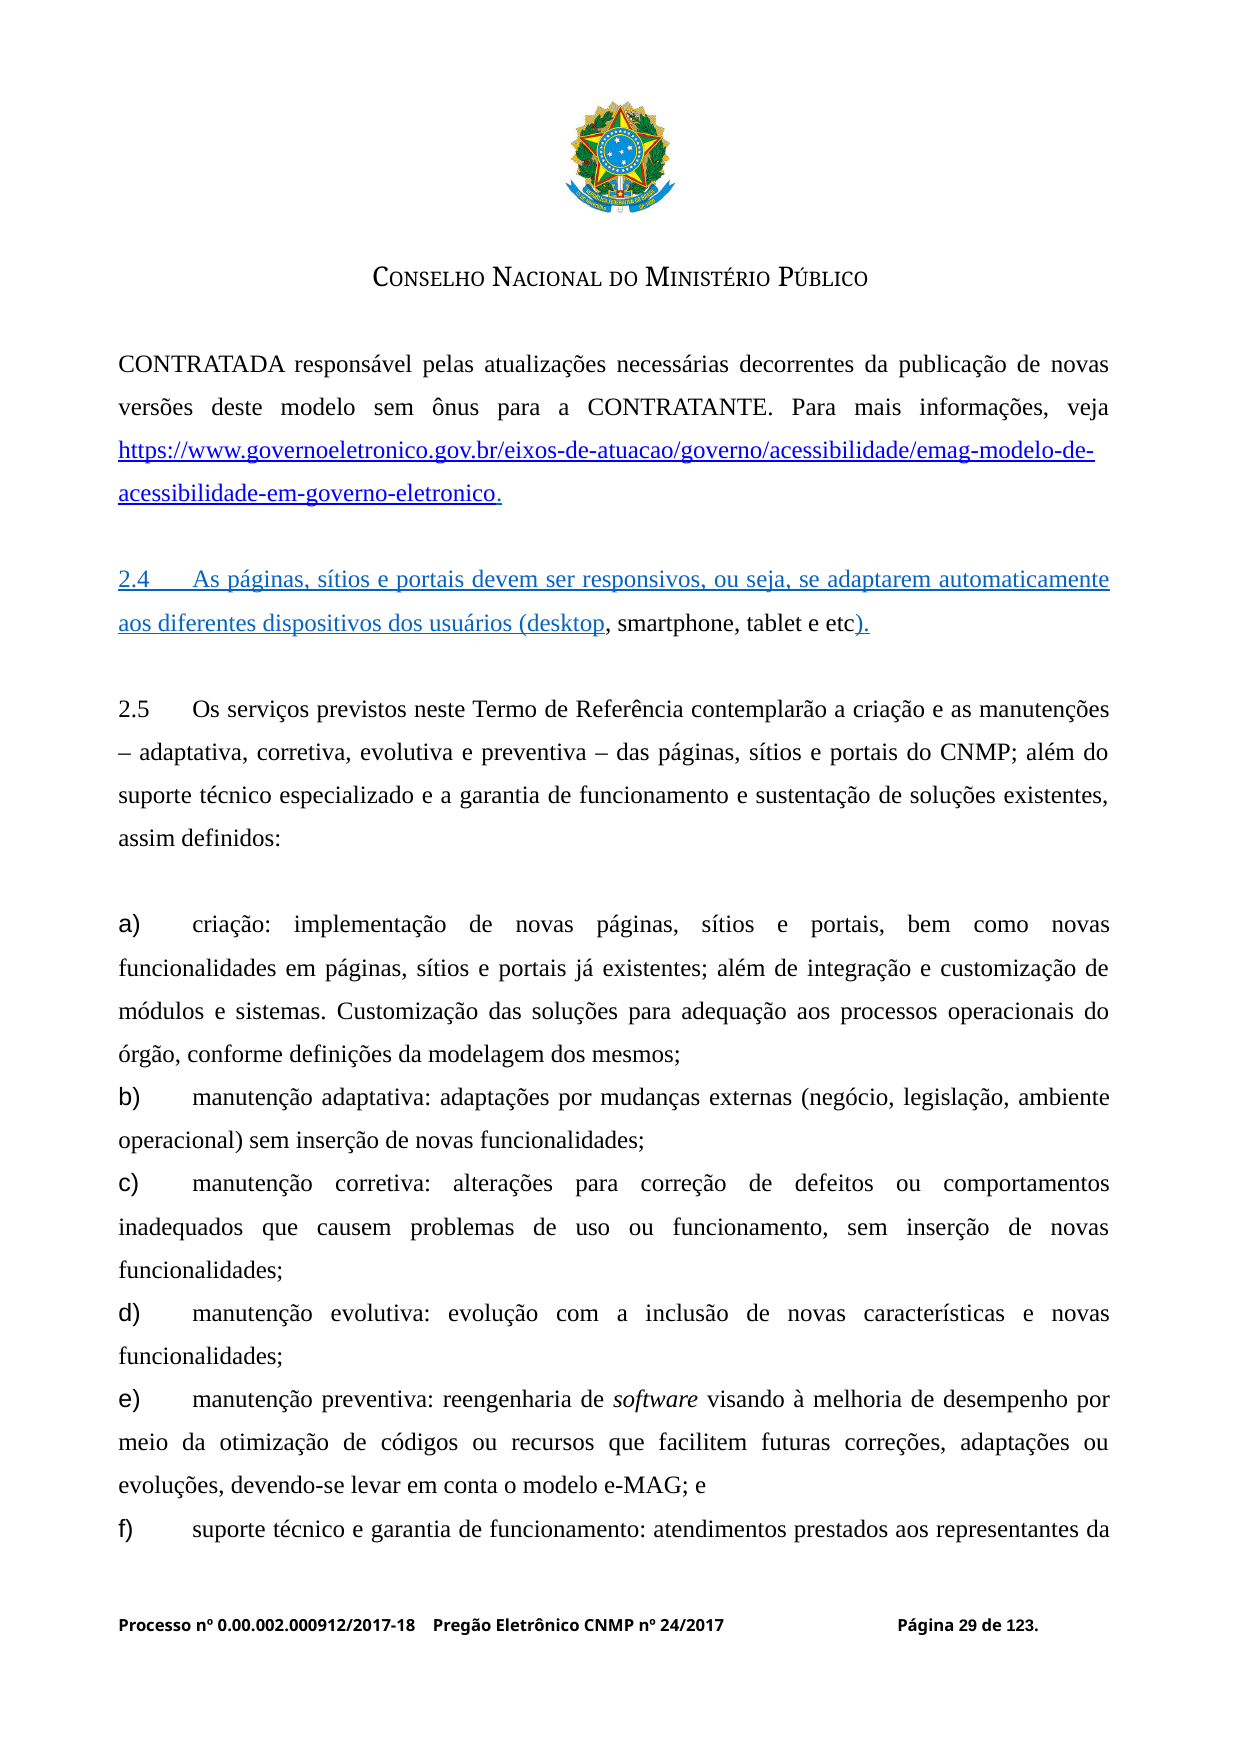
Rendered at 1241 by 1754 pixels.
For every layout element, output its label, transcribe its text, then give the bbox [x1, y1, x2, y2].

text 2.5 Os serviços previstos neste Termo de Referência contemplarão a criação e as manutenções – adaptativa, corretiva, evolutiva e preventiva – das páginas, sítios e portais do CNMP; além do suporte técnico especializado e a garantia de funcionamento e sustentação de soluções existentes, assim definidos: [118, 694, 1110, 852]
list suporte técnico e garantia de funcionamento: atendimentos prestados aos representantes da [118, 1514, 1110, 1543]
list manutenção corretiva: alterações para correção de defeitos ou comportamentos inadequados que causem problemas de uso ou funcionamento, sem inserção de novas funcionalidades; [118, 1168, 1110, 1283]
text 2.4 As páginas, sítios e portais devem ser responsivos, ou seja, se adaptarem automaticamente [118, 564, 1110, 589]
list criação: implementação de novas páginas, sítios e portais, bem como novas funcionalidades em páginas, sítios e portais já existentes; além de integração e customização de módulos e sistemas. Customização das soluções para adequação aos processos operacionais do órgão, conforme definições da modelagem dos mesmos; [118, 909, 1110, 1068]
text aos diferentes dispositivos dos usuários (desktop, smartphone, tablet e etc). [118, 591, 1110, 636]
list manutenção preventiva: reengenharia de software visando à melhoria de desempenho por meio da otimização de códigos ou recursos que facilitem futuras correções, adaptações ou evoluções, devendo-se levar em conta o modelo e-MAG; e [118, 1384, 1110, 1499]
list manutenção adaptativa: adaptações por mudanças externas (negócio, legislação, ambiente operacional) sem inserção de novas funcionalidades; [118, 1082, 1110, 1154]
list manutenção evolutiva: evolução com a inclusão de novas características e novas funcionalidades; [118, 1298, 1110, 1370]
text CONTRATADA responsável pelas atualizações necessárias decorrentes da publicação de novas versões deste modelo sem ônus para a CONTRATANTE. Para mais informações, veja https://www.governoeletronico.gov.br/eixos-de-atuacao/governo/acessibilidade/emag-modelo-de-acessibilidade-em-governo-eletronico. [118, 349, 1110, 507]
